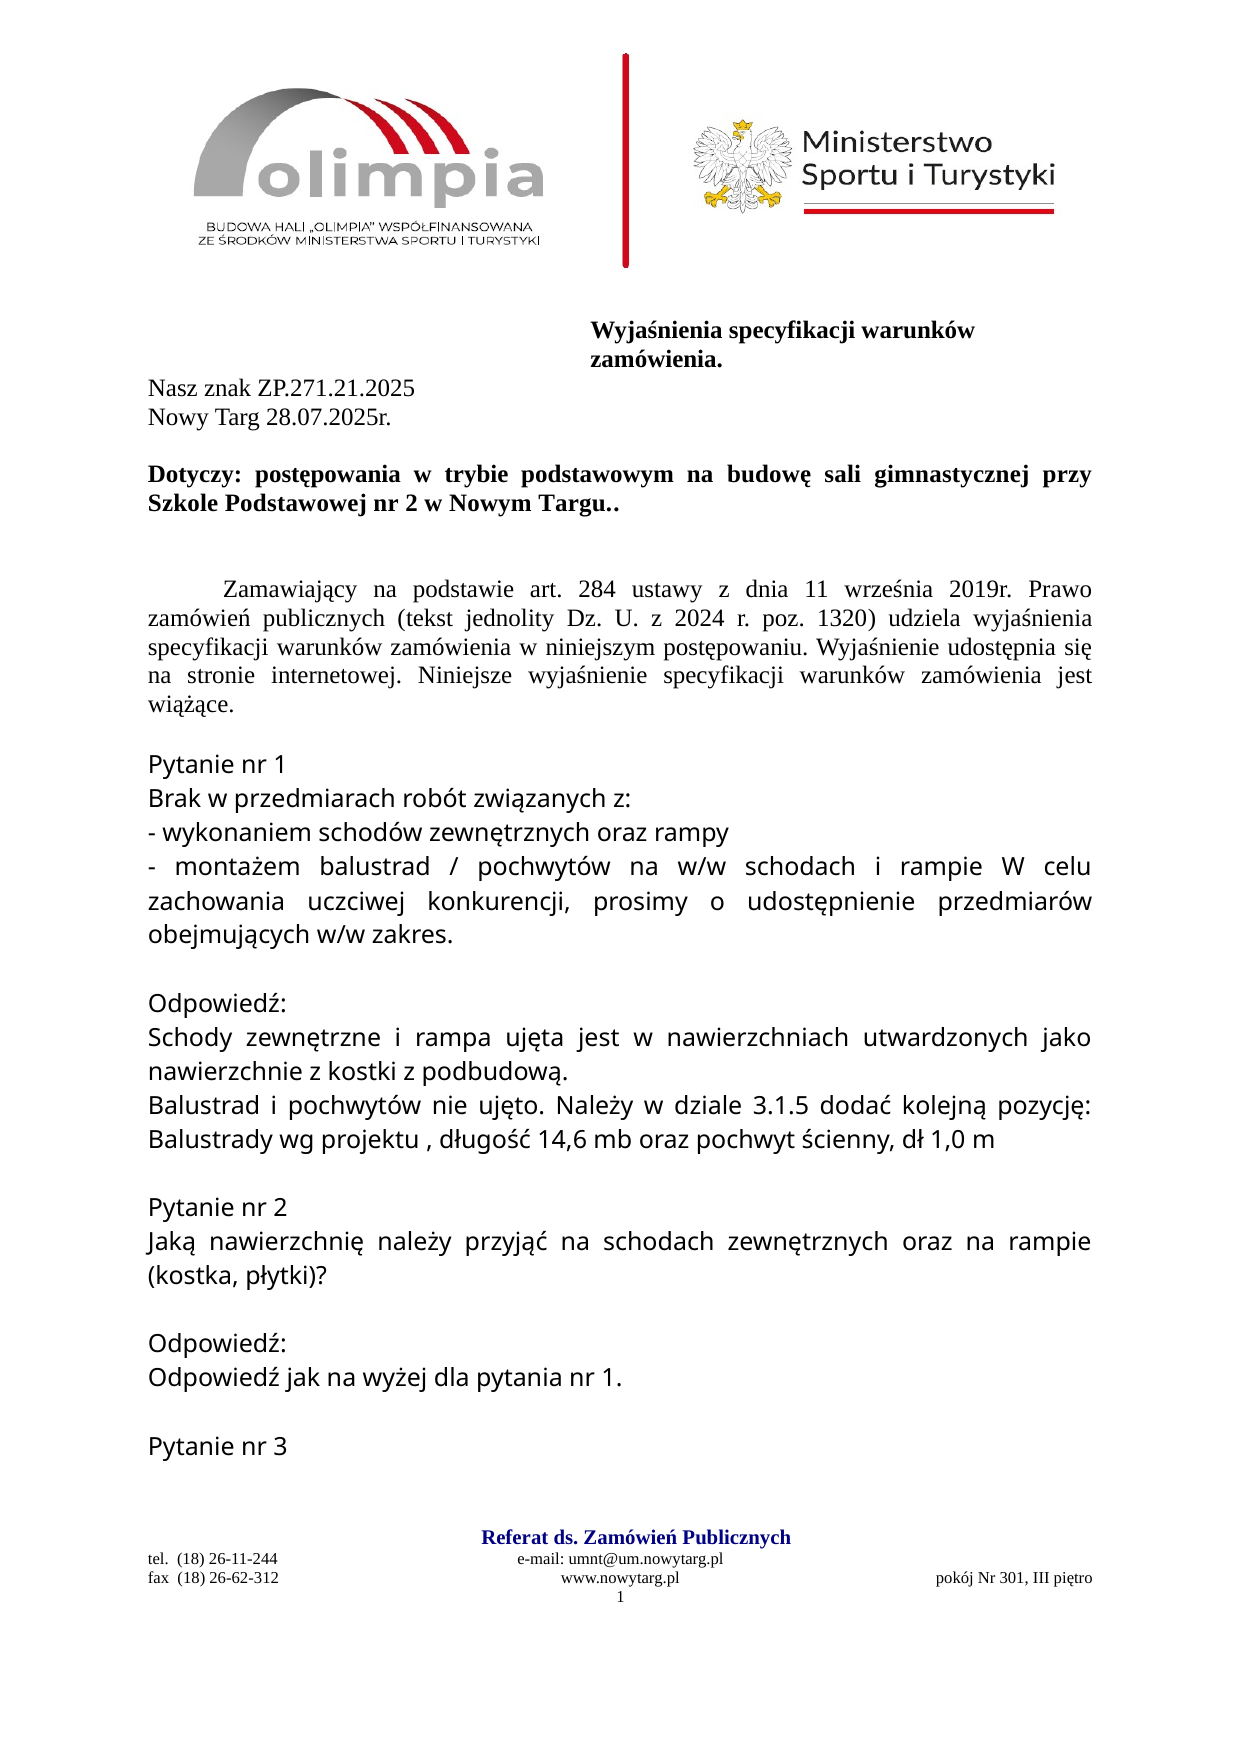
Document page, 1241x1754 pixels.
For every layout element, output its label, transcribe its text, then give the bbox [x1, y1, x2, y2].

text Nasz znak ZP.271.21.2025 [148, 373, 1093, 402]
text Jaką nawierzchnię należy przyjąć na schodach zewnętrznych oraz na rampie (kostka, płytki)? [148, 1224, 1093, 1292]
text - wykonaniem schodów zewnętrznych oraz rampy [148, 815, 1093, 849]
text Balustrad i pochwytów nie ujęto. Należy w dziale 3.1.5 dodać kolejną pozycję: Balustrady wg projektu , długość 14,6 mb oraz pochwyt ścienny, dł 1,0 m [148, 1087, 1093, 1156]
text Odpowiedź jak na wyżej dla pytania nr 1. [148, 1360, 1093, 1394]
text Pytanie nr 3 [148, 1428, 1093, 1462]
text - montażem balustrad / pochwytów na w/w schodach i rampie W celu zachowania uczciwej konkurencji, prosimy o udostępnienie przedmiarów obejmujących w/w zakres. [148, 849, 1093, 951]
text Zamawiający na podstawie art. 284 ustawy z dnia 11 września 2019r. Prawo zamówień publicznych (tekst jednolity Dz. U. z 2024 r. poz. 1320) udziela wyjaśnienia specyfikacji warunków zamówienia w niniejszym postępowaniu. Wyjaśnienie udostępnia się na stronie internetowej. Niniejsze wyjaśnienie specyfikacji warunków zamówienia jest wiążące. [148, 574, 1093, 718]
text Pytanie nr 2 [148, 1190, 1093, 1224]
text Pytanie nr 1 [148, 747, 1093, 781]
text Nowy Targ 28.07.2025r. [148, 402, 1093, 431]
text Odpowiedź: [148, 1326, 1093, 1360]
subtitle Wyjaśnienia specyfikacji warunków [516, 316, 1093, 344]
picture [147, 27, 1121, 287]
text Brak w przedmiarach robót związanych z: [148, 781, 1093, 815]
text Odpowiedź: [148, 985, 1093, 1019]
text Dotyczy: postępowania w trybie podstawowym na budowę sali gimnastycznej przy Szkole Podstawowej nr 2 w Nowym Targu.. [148, 459, 1093, 517]
subtitle zamówienia. [516, 344, 1093, 373]
text Schody zewnętrzne i rampa ujęta jest w nawierzchniach utwardzonych jako nawierzchnie z kostki z podbudową. [148, 1019, 1093, 1087]
